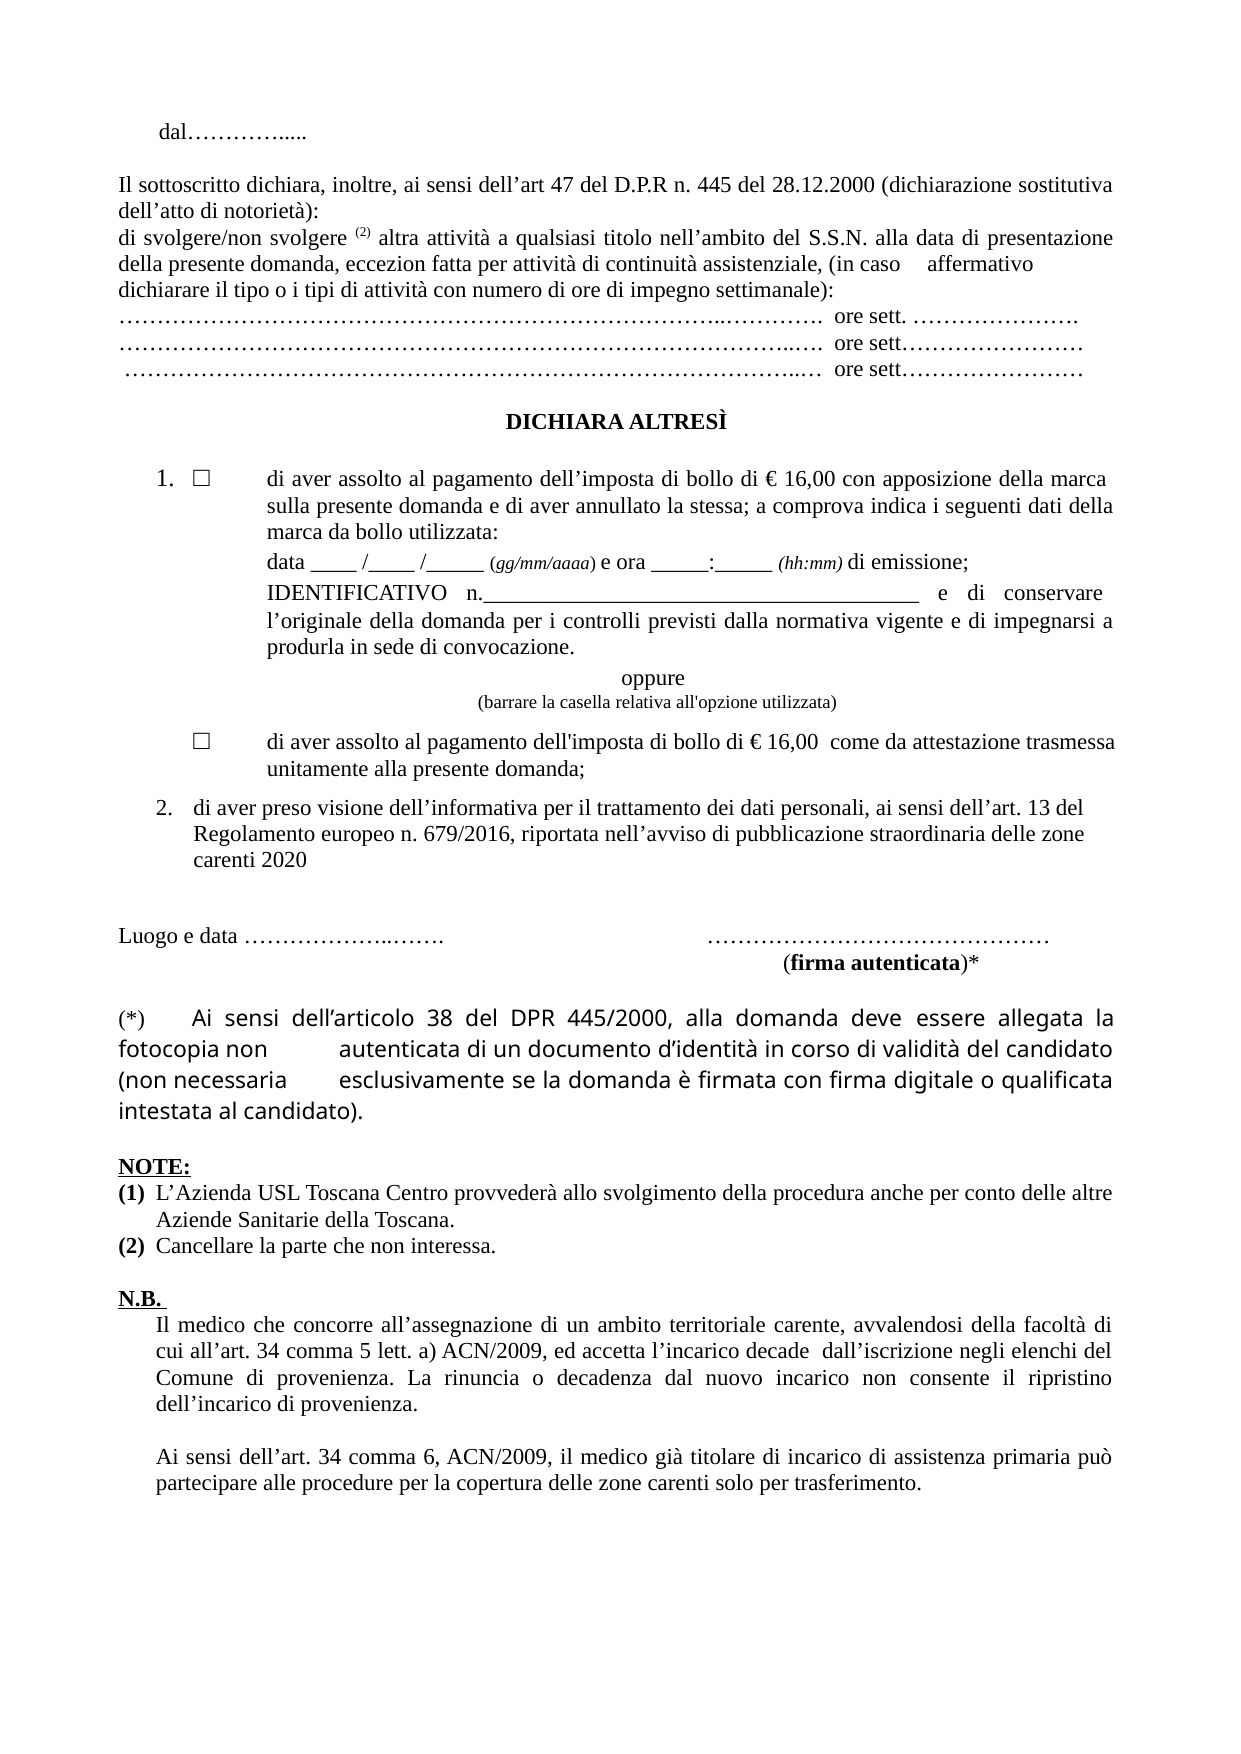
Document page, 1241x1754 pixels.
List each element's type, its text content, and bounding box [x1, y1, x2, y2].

text ……………………………………………………………………………..… ore sett…………………… [118, 355, 1114, 382]
list □ di aver assolto al pagamento dell'imposta di bollo di € 16,00 come da attestazione trasmessa unitamente alla presente domanda; [156, 724, 1122, 782]
list □ di aver assolto al pagamento dell’imposta di bollo di € 16,00 con apposizione della marca sulla presente domanda e di aver annullato la stessa; a comprova indica i seguenti dati della marca da bollo utilizzata: [156, 461, 1122, 544]
list (barrare la casella relativa all'opzione utilizzata) [156, 691, 1122, 712]
text (*) Ai sensi dell’articolo 38 del DPR 445/2000, alla domanda deve essere allegata la fotocopia non autenticata di un documento d’identità in corso di validità del candidato (non necessaria esclusivamente se la domanda è firmata con firma digitale o qualificata intestata al candidato). [118, 1002, 1114, 1127]
text ……………………………………………………………………..…………. ore sett. …………………. [118, 303, 1114, 329]
text Luogo e data ………………..……. ……………………………………… [118, 922, 1114, 949]
list di aver preso visione dell’informativa per il trattamento dei dati personali, ai sensi dell’art. 13 del Regolamento europeo n. 679/2016, riportata nell’avviso di pubblicazione straordinaria delle zone carenti 2020 [156, 793, 1122, 873]
subtitle N.B. [118, 1285, 1114, 1311]
text (firma autenticata)* [783, 949, 1114, 975]
list IDENTIFICATIVO n.______________________________________ e di conservare l’originale della domanda per i controlli previsti dalla normativa vigente e di impegnarsi a produrla in sede di convocazione. [156, 576, 1122, 660]
list Il medico che concorre all’assegnazione di un ambito territoriale carente, avvalendosi della facoltà di cui all’art. 34 comma 5 lett. a) ACN/2009, ed accetta l’incarico decade dall’iscrizione negli elenchi del Comune di provenienza. La rinuncia o decadenza dal nuovo incarico non consente il ripristino dell’incarico di provenienza. [118, 1311, 1114, 1416]
list data ____ /____ /_____ (gg/mm/aaaa) e ora _____:_____ (hh:mm) di emissione; [156, 544, 1122, 576]
text ……………………………………………………………………………..…. ore sett…………………… [118, 329, 1114, 355]
text oppure [118, 660, 1114, 691]
text Il sottoscritto dichiara, inoltre, ai sensi dell’art 47 del D.P.R n. 445 del 28.12.2000 (dichiarazione sostitutiva dell’atto di notorietà): [118, 171, 1114, 223]
text DICHIARA ALTRESÌ [118, 408, 1114, 434]
text dal…………..... [118, 118, 1114, 144]
text di svolgere/non svolgere (2) altra attività a qualsiasi titolo nell’ambito del S.S.N. alla data di presentazione della presente domanda, eccezion fatta per attività di continuità assistenziale, (in caso affermativo dichiarare il tipo o i tipi di attività con numero di ore di impegno settimanale): [118, 223, 1114, 303]
list Ai sensi dell’art. 34 comma 6, ACN/2009, il medico già titolare di incarico di assistenza primaria può partecipare alle procedure per la copertura delle zone carenti solo per trasferimento. [118, 1443, 1114, 1496]
text NOTE: [118, 1153, 1114, 1179]
list Cancellare la parte che non interessa. [118, 1232, 1114, 1258]
list L’Azienda USL Toscana Centro provvederà allo svolgimento della procedura anche per conto delle altre Aziende Sanitarie della Toscana. [118, 1179, 1114, 1232]
